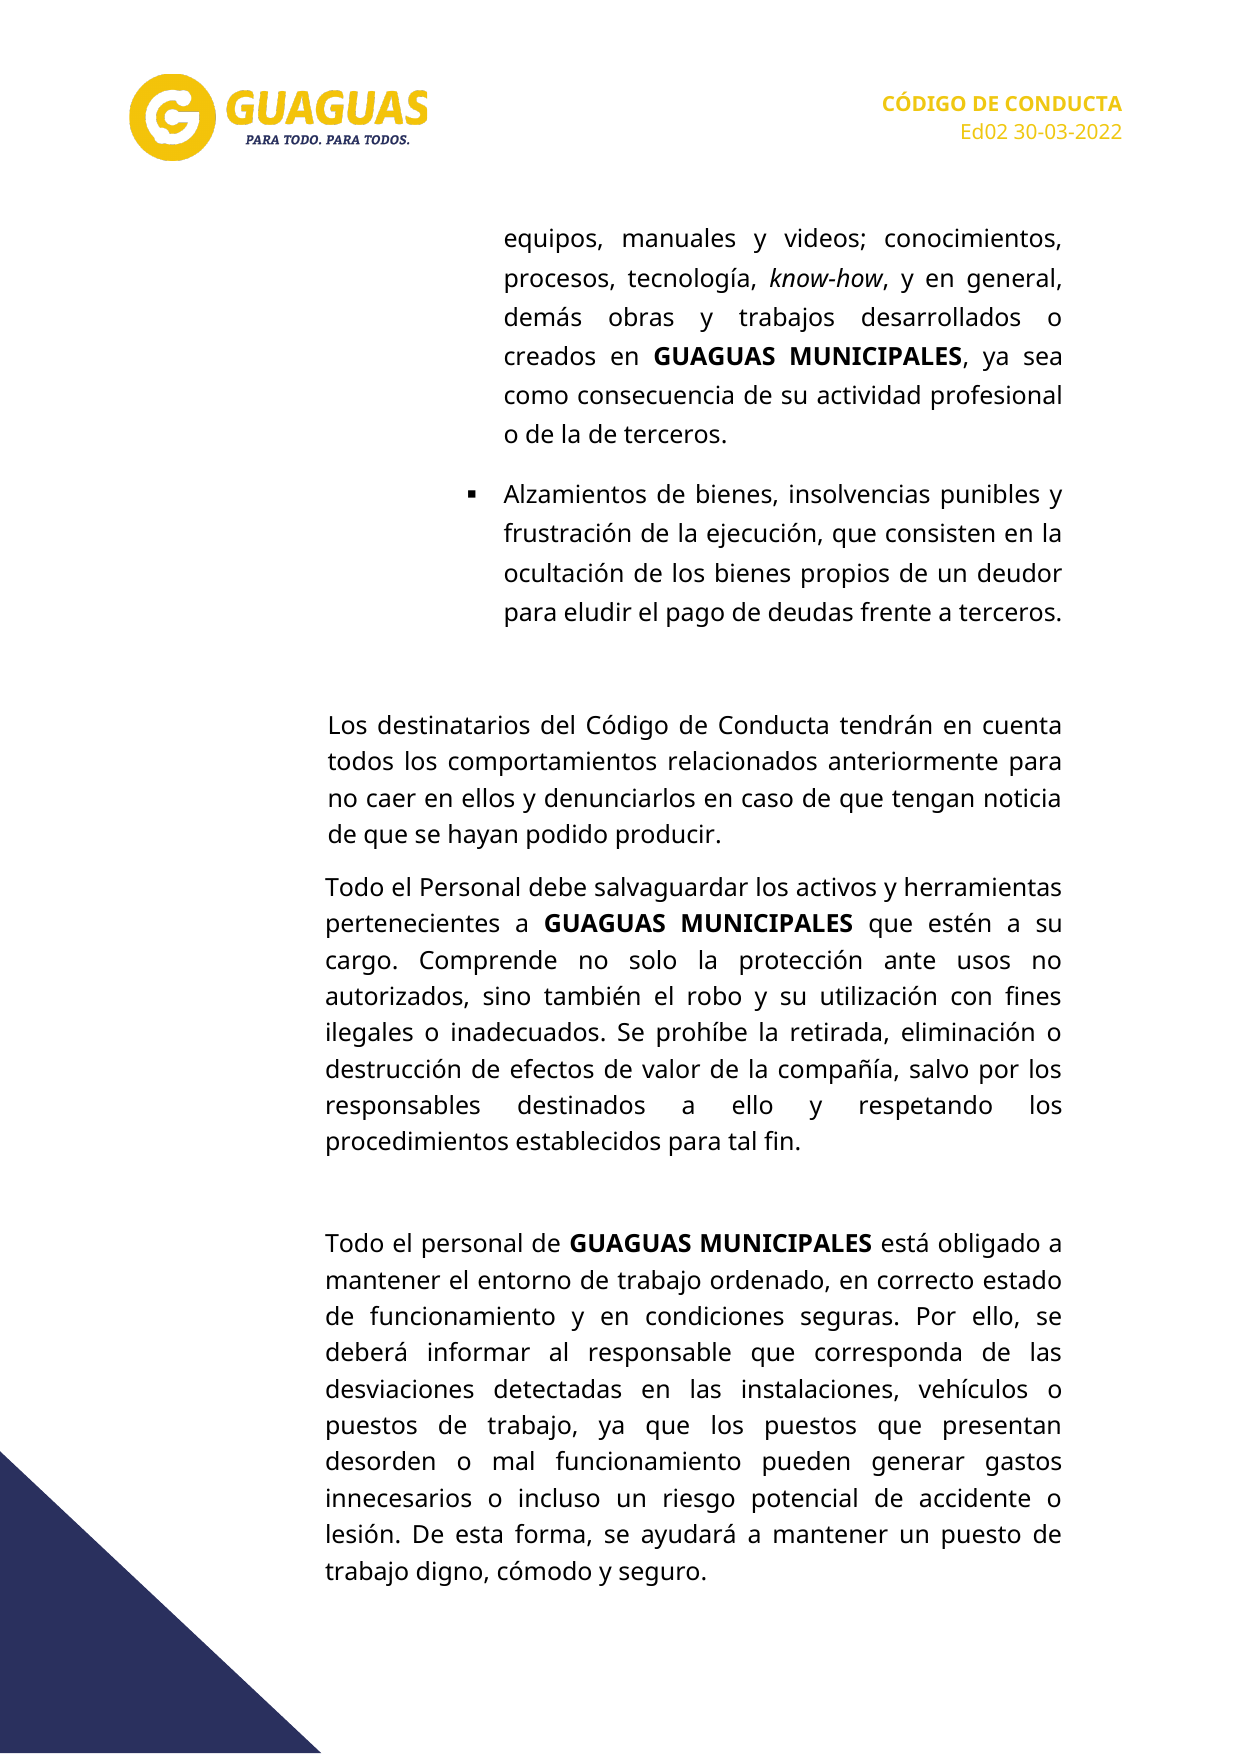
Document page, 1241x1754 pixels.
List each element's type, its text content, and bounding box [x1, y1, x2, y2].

text Todo el Personal debe salvaguardar los activos y herramientas pertenecientes a GUAGUAS MUNICIPALES que estén a su cargo. Comprende no solo la protección ante usos no autorizados, sino también el robo y su utilización con fines ilegales o inadecuados. Se prohíbe la retirada, eliminación o destrucción de efectos de valor de la compañía, salvo por los responsables destinados a ello y respetando los procedimientos establecidos para tal fin. [325, 869, 1063, 1158]
text Todo el personal de GUAGUAS MUNICIPALES está obligado a mantener el entorno de trabajo ordenado, en correcto estado de funcionamiento y en condiciones seguras. Por ello, se deberá informar al responsable que corresponda de las desviaciones detectadas en las instalaciones, vehículos o puestos de trabajo, ya que los puestos que presentan desorden o mal funcionamiento pueden generar gastos innecesarios o incluso un riesgo potencial de accidente o lesión. De esta forma, se ayudará a mantener un puesto de trabajo digno, cómodo y seguro. [325, 1226, 1063, 1587]
list equipos, manuales y videos; conocimientos, procesos, tecnología, know-how, y en general, demás obras y trabajos desarrollados o creados en GUAGUAS MUNICIPALES, ya sea como consecuencia de su actividad profesional o de la de terceros. [466, 221, 1063, 451]
list Alzamientos de bienes, insolvencias punibles y frustración de la ejecución, que consisten en la ocultación de los bienes propios de un deudor para eludir el pago de deudas frente a terceros. [466, 477, 1063, 628]
list Los destinatarios del Código de Conducta tendrán en cuenta todos los comportamientos relacionados anteriormente para no caer en ellos y denunciarlos en caso de que tengan noticia de que se hayan podido producir. [327, 707, 1063, 851]
